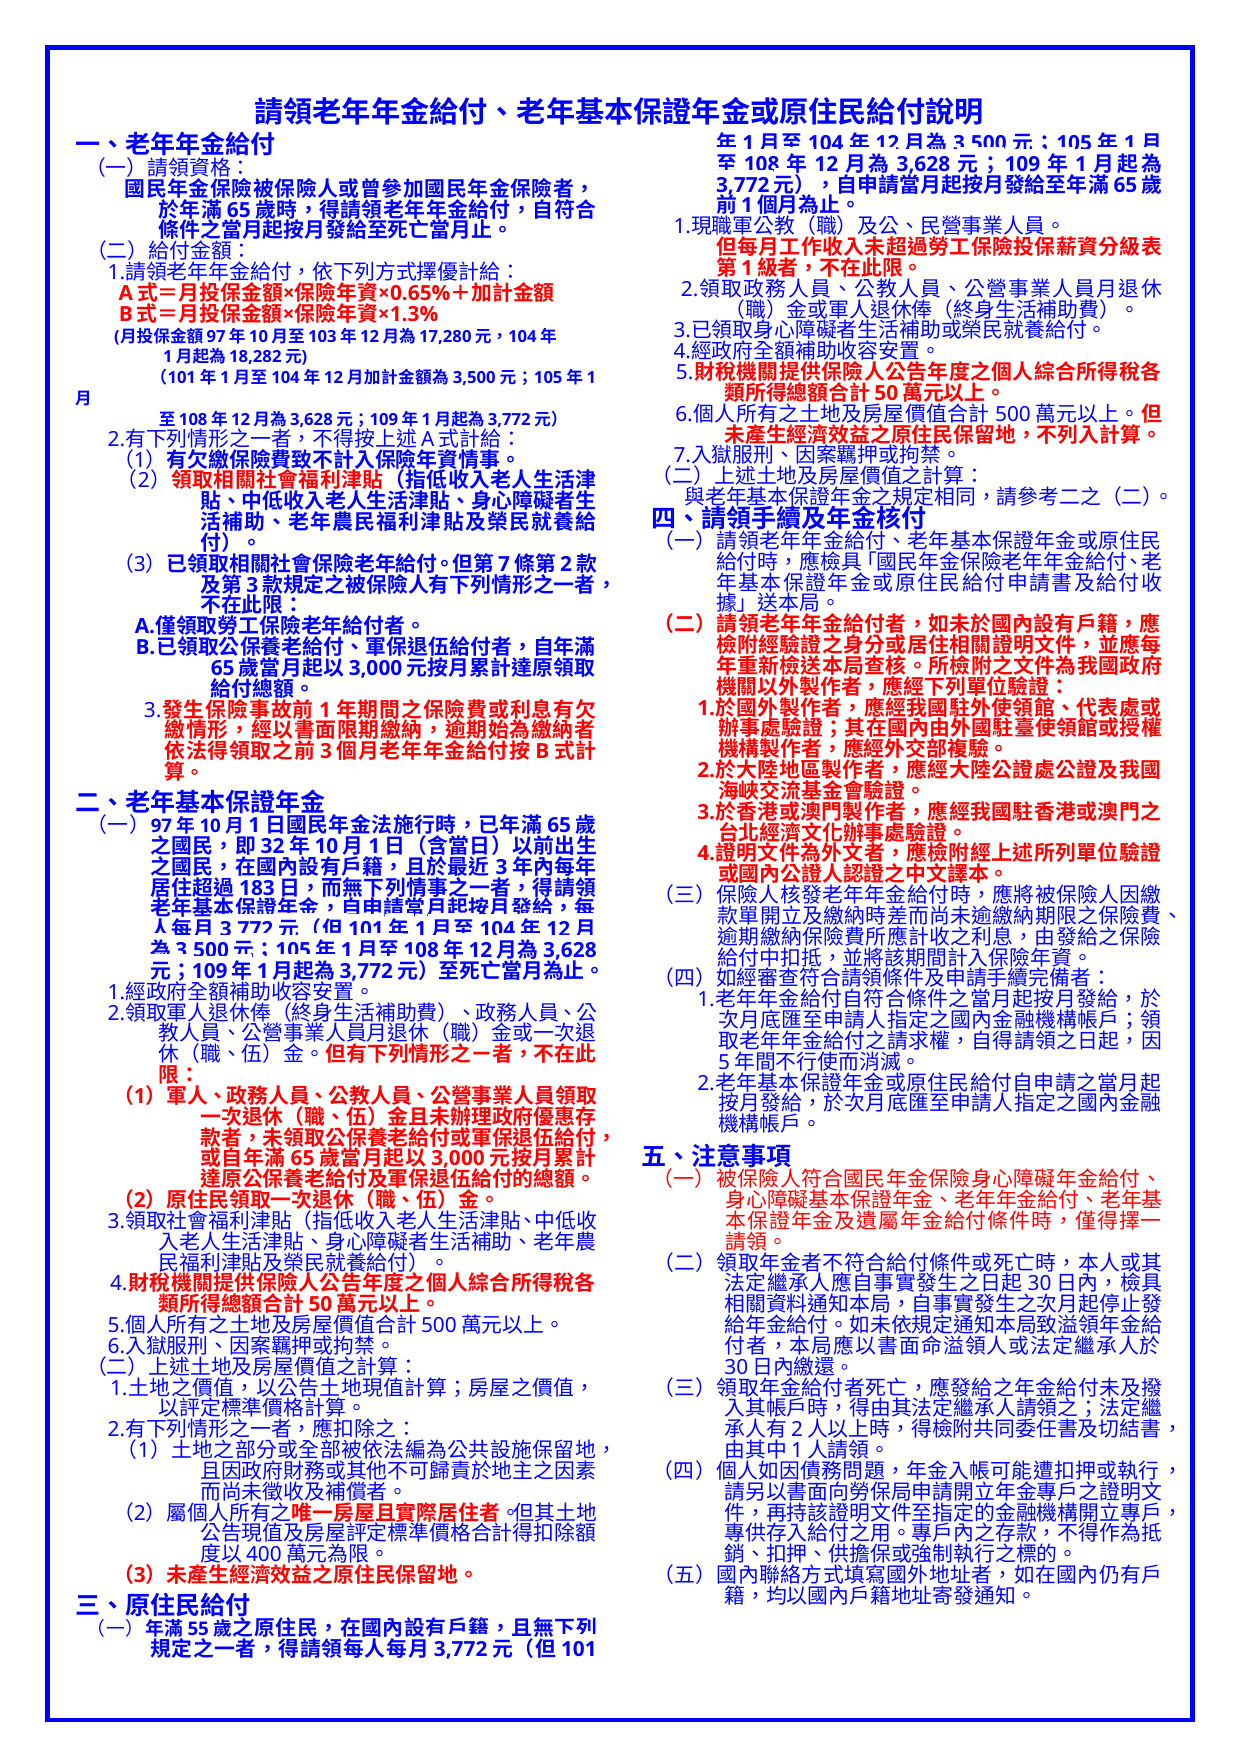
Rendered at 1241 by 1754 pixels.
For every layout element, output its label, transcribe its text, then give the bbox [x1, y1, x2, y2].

text （三）領取年金給付者死亡，應發給之年金給付未及撥入其帳戶時，得由其法定繼承人請領之；法定繼承人有2人以上時，得檢附共同委任書及切結書，由其中1人請領。 [641, 1378, 1162, 1462]
text 3.於香港或澳門製作者，應經我國駐香港或澳門之台北經濟文化辦事處驗證。 [697, 802, 1162, 844]
text 1.現職軍公教（職）及公、民營事業人員。 [641, 217, 1162, 238]
text 5.個人所有之土地及房屋價值合計500萬元以上。 [75, 1316, 597, 1337]
text 2.有下列情形之一者，不得按上述A式計給： [75, 429, 597, 450]
text （1）軍人、政務人員、公教人員、公營事業人員領取一次退休（職、伍）金且未辦理政府優惠存款者，未領取公保養老給付或軍保退伍給付，或自年滿65歲當月起以3,000元按月累計達原公保養老給付及軍保退伍給付的總額。 [75, 1087, 597, 1191]
text B.已領取公保養老給付、軍保退伍給付者，自年滿65歲當月起以3,000元按月累計達原領取給付總額。 [75, 638, 597, 700]
text 四、請領手續及年金核付 [641, 509, 1162, 532]
text （1）有欠繳保險費致不計入保險年資情事。 [284, 450, 597, 471]
text 7.入獄服刑、因案羈押或拘禁。 [641, 446, 1162, 467]
text B式＝月投保金額×保險年資×1.3% [75, 304, 597, 325]
text 1月起為18,282元) [75, 346, 597, 367]
text （二）上述土地及房屋價值之計算： [75, 1357, 597, 1378]
text 5.財稅機關提供保險人公告年度之個人綜合所得稅各類所得總額合計50萬元以上。 [641, 363, 1162, 404]
text 1.老年年金給付自符合條件之當月起按月發給，於次月底匯至申請人指定之國內金融機構帳戶；領取老年年金給付之請求權，自得請領之日起，因5年間不行使而消滅。 [697, 990, 1162, 1073]
text A.僅領取勞工保險老年給付者。 [75, 617, 597, 638]
text （2）屬個人所有之唯一房屋且實際居住者。但其土地公告現值及房屋評定標準價格合計得扣除額度以400萬元為限。 [75, 1503, 597, 1566]
text （一）請領老年年金給付、老年基本保證年金或原住民給付時，應檢具「國民年金保險老年年金給付、老年基本保證年金或原住民給付申請書及給付收據」送本局。 [653, 532, 1162, 615]
text 2.有下列情形之一者，應扣除之： [75, 1420, 597, 1441]
text （四）個人如因債務問題，年金入帳可能遭扣押或執行，請另以書面向勞保局申請開立年金專戶之證明文件，再持該證明文件至指定的金融機構開立專戶，專供存入給付之用。專戶內之存款，不得作為抵銷、扣押、供擔保或強制執行之標的。 [641, 1462, 1162, 1566]
text （二）上述土地及房屋價值之計算： [641, 467, 1162, 488]
text 6.入獄服刑、因案羈押或拘禁。 [75, 1337, 597, 1357]
text 與老年基本保證年金之規定相同，請參考二之（二）。 [641, 488, 793, 509]
text 二、老年基本保證年金 [75, 795, 597, 816]
text （五）國內聯絡方式填寫國外地址者，如在國內仍有戶籍，均以國內戶籍地址寄發通知。 [641, 1566, 1162, 1607]
text （一）年滿55歲之原住民，在國內設有戶籍，且無下列規定之一者，得請領每人每月3,772元（但101 [75, 1619, 597, 1660]
text 1.經政府全額補助收容安置。 [75, 982, 597, 1003]
text （二）請領老年年金給付者，如未於國內設有戶籍，應檢附經驗證之身分或居住相關證明文件，並應每年重新檢送本局查核。所檢附之文件為我國政府機關以外製作者，應經下列單位驗證： [653, 615, 1162, 698]
text 4.經政府全額補助收容安置。 [641, 342, 1162, 363]
text 一、老年年金給付 [75, 134, 597, 159]
text （2）原住民領取一次退休（職、伍）金。 [75, 1191, 597, 1212]
text 3.已領取身心障礙者生活補助或榮民就養給付。 [641, 321, 1162, 342]
text （四）如經審查符合請領條件及申請手續完備者： [653, 969, 1162, 990]
text 2.領取軍人退休俸（終身生活補助費）、政務人員、公教人員、公營事業人員月退休（職）金或一次退休（職、伍）金。但有下列情形之ㄧ者，不在此限： [75, 1003, 597, 1087]
text 2.領取政務人員、公教人員、公營事業人員月退休（職）金或軍人退休俸（終身生活補助費）。 [641, 279, 1162, 321]
text 1.土地之價值，以公告土地現值計算；房屋之價值，以評定標準價格計算。 [75, 1378, 597, 1420]
text 年1月至104年12月為3,500元；105年1月至108年12月為3,628元；109年1月起為3,772元），自申請當月起按月發給至年滿65歲前1個月為止。 [641, 134, 1162, 217]
text 國民年金保險被保險人或曾參加國民年金保險者，於年滿65歲時，得請領老年年金給付，自符合條件之當月起按月發給至死亡當月止。 [75, 179, 597, 242]
text 至108年12月為3,628元；109年1月起為3,772元） [75, 409, 597, 429]
text （二）給付金額： [75, 242, 597, 263]
text （2）領取相關社會福利津貼（指低收入老人生活津貼、中低收入老人生活津貼、身心障礙者生活補助、老年農民福利津貼及榮民就養給付）。 [75, 471, 597, 554]
text （101年1月至104年12月加計金額為3,500元；105年1月 [75, 367, 597, 409]
text （一）被保險人符合國民年金保險身心障礙年金給付、身心障礙基本保證年金、老年年金給付、老年基本保證年金及遺屬年金給付條件時，僅得擇一請領。 [641, 1170, 1162, 1253]
text （二）領取年金者不符合給付條件或死亡時，本人或其法定繼承人應自事實發生之日起30日內，檢具相關資料通知本局，自事實發生之次月起停止發給年金給付。如未依規定通知本局致溢領年金給付者，本局應以書面命溢領人或法定繼承人於30日內繳還。 [641, 1253, 1162, 1378]
text 2.於大陸地區製作者，應經大陸公證處公證及我國海峽交流基金會驗證。 [697, 761, 1162, 802]
text A式＝月投保金額×保險年資×0.65%＋加計金額 [75, 284, 597, 304]
text (月投保金額97年10月至103年12月為17,280元，104年 [75, 325, 597, 346]
text 1.請領老年年金給付，依下列方式擇優計給： [75, 263, 597, 284]
text 五、注意事項 [641, 1147, 1162, 1170]
text （1）有欠繳保險費致不計入保險年資情事。 [219, 450, 287, 471]
text 與老年基本保證年金之規定相同，請參考二之（二）。 [793, 488, 1162, 509]
text 1.於國外製作者，應經我國駐外使領館、代表處或辦事處驗證；其在國內由外國駐臺使領館或授權機構製作者，應經外交部複驗。 [697, 698, 1162, 761]
text 但每月工作收入未超過勞工保險投保薪資分級表第1級者，不在此限。 [716, 238, 1162, 279]
text （1）土地之部分或全部被依法編為公共設施保留地，且因政府財務或其他不可歸責於地主之因素而尚未徵收及補償者。 [75, 1441, 597, 1503]
text 4.證明文件為外文者，應檢附經上述所列單位驗證或國內公證人認證之中文譯本。 [697, 844, 1162, 886]
text 三、原住民給付 [75, 1598, 597, 1619]
text （3）未產生經濟效益之原住民保留地。 [75, 1566, 597, 1587]
text （三）保險人核發老年年金給付時，應將被保險人因繳款單開立及繳納時差而尚未逾繳納期限之保險費、逾期繳納保險費所應計收之利息，由發給之保險給付中扣抵，並將該期間計入保險年資。 [653, 886, 1162, 969]
text （一）97年10月1日國民年金法施行時，已年滿65歲之國民，即32年10月1日（含當日）以前出生之國民，在國內設有戶籍，且於最近3年內每年居住超過183日，而無下列情事之一者，得請領老年基本保證年金，自申請當月起按月發給，每人每月3,772元（但101年1月至104年12月為3,500元；105年1月至108年12月為3,628元；109年1月起為3,772元）至死亡當月為止。 [75, 816, 597, 982]
text 3.發生保險事故前1年期間之保險費或利息有欠繳情形，經以書面限期繳納，逾期始為繳納者，依法得領取之前3個月老年年金給付按B式計算。 [144, 700, 597, 784]
text 4.財稅機關提供保險人公告年度之個人綜合所得稅各類所得總額合計50萬元以上。 [75, 1274, 597, 1316]
text （一）請領資格： [75, 159, 597, 179]
text 6.個人所有之土地及房屋價值合計500萬元以上。但未產生經濟效益之原住民保留地，不列入計算。 [641, 404, 1162, 446]
text 3.領取社會福利津貼（指低收入老人生活津貼、中低收入老人生活津貼、身心障礙者生活補助、老年農民福利津貼及榮民就養給付）。 [75, 1212, 597, 1274]
text （3）已領取相關社會保險老年給付。但第7條第2款及第3款規定之被保險人有下列情形之一者，不在此限： [75, 554, 597, 617]
text （1）有欠繳保險費致不計入保險年資情事。 [75, 450, 220, 471]
text 2.老年基本保證年金或原住民給付自申請之當月起按月發給，於次月底匯至申請人指定之國內金融機構帳戶。 [697, 1073, 1162, 1136]
